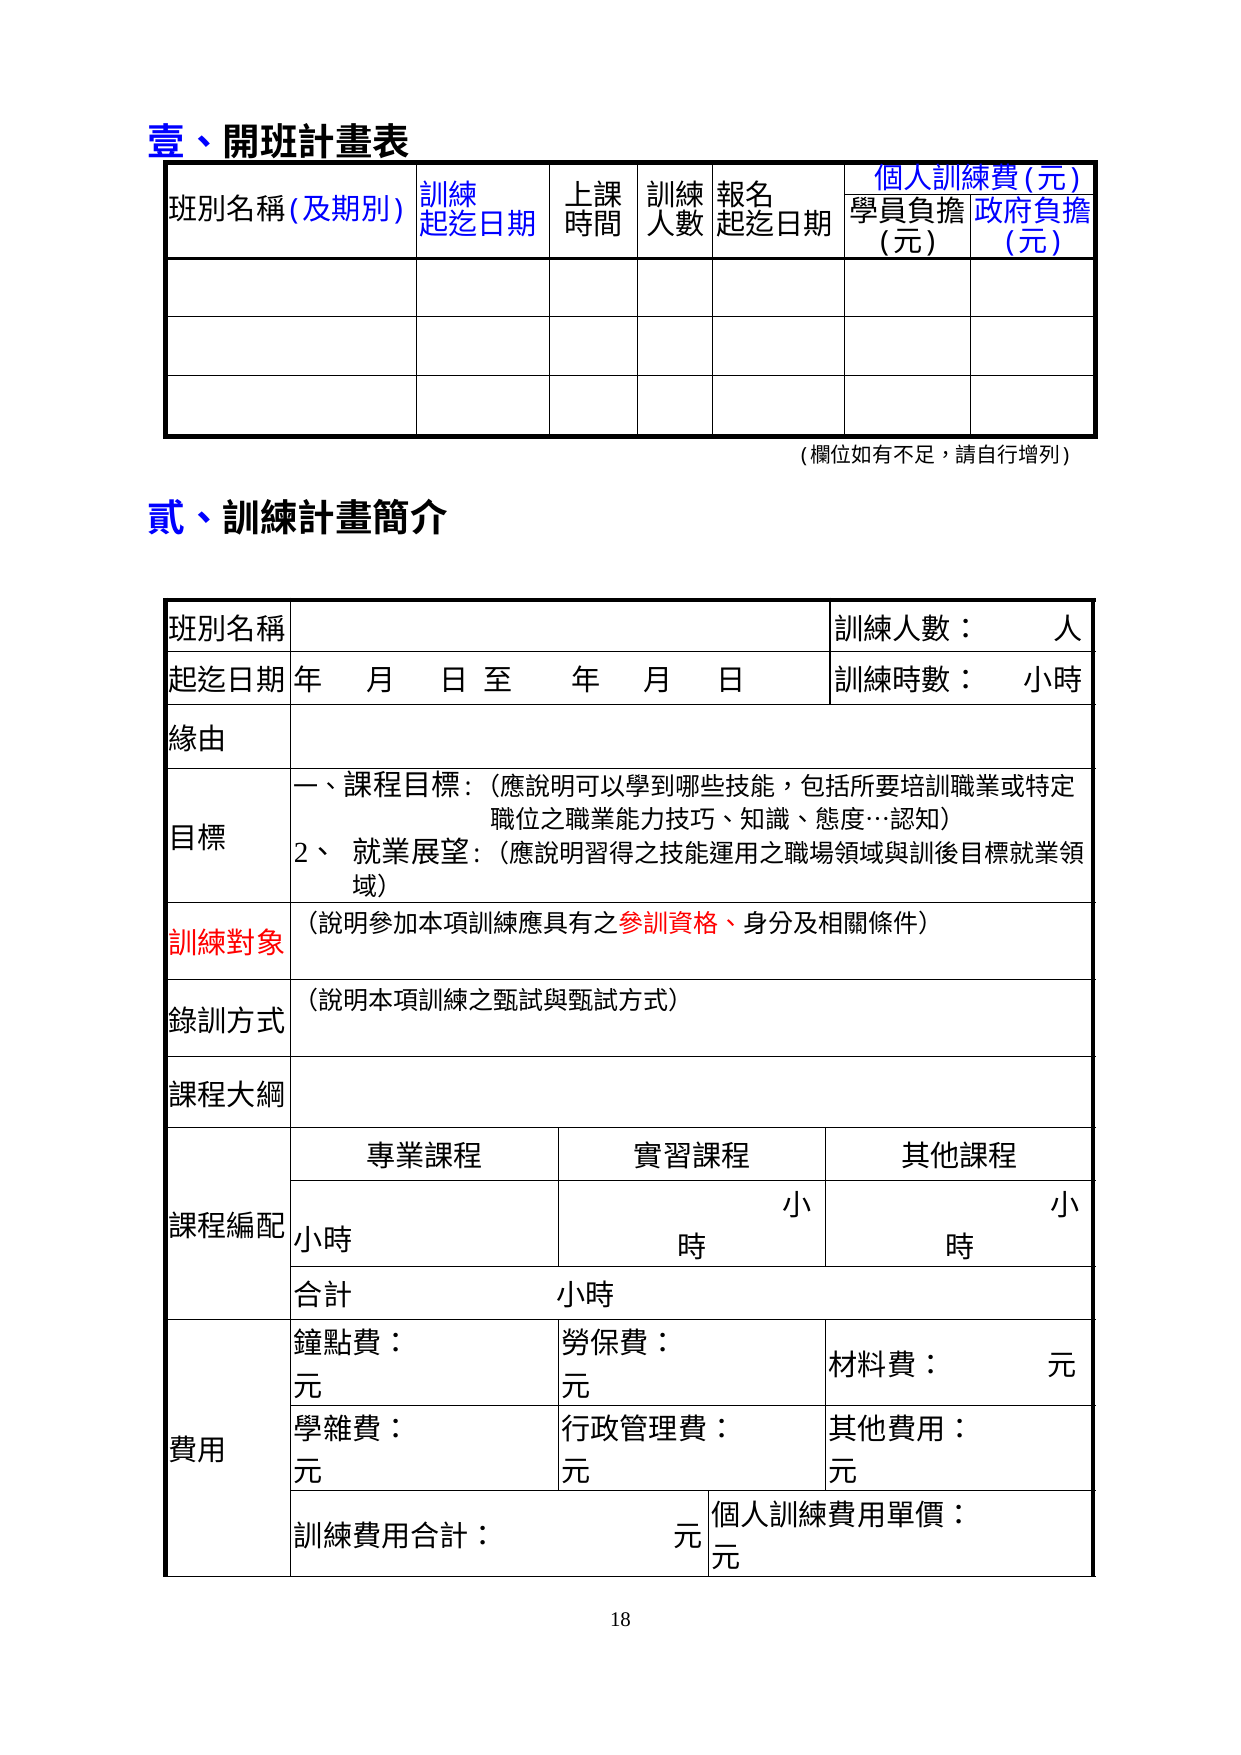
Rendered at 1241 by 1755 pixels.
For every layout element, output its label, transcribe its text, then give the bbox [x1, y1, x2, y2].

table_header 班別名稱(及期別) [168, 165, 416, 257]
table_header 訓練 起迄日期 [417, 165, 549, 257]
table_cell 小時 [826, 1181, 1091, 1266]
table_cell 學雜費： 元 [291, 1406, 558, 1490]
table_header 班別名稱 [168, 602, 290, 651]
table_cell 合計 小時 [291, 1267, 1091, 1319]
table_cell 專業課程 [291, 1128, 558, 1180]
table_cell [168, 317, 416, 375]
table_cell [713, 317, 844, 375]
table_cell [713, 376, 844, 434]
table_cell [845, 260, 970, 316]
table_cell 小時 [291, 1181, 558, 1266]
table_cell [291, 1057, 1091, 1127]
table_cell [417, 260, 549, 316]
table_cell 實習課程 [559, 1128, 825, 1180]
table_cell [845, 376, 970, 434]
table_cell [713, 260, 844, 316]
text 壹、開班計畫表 [148, 97, 1093, 160]
table_cell 起迄日期 [168, 652, 290, 704]
table_cell [971, 317, 1093, 375]
table_cell [638, 317, 712, 375]
table_cell 行政管理費： 元 [559, 1406, 825, 1490]
table_header [291, 602, 829, 651]
table_cell [971, 260, 1093, 316]
table_cell 訓練費用合計： 元 [291, 1491, 708, 1576]
table_cell [550, 317, 637, 375]
table_header 訓練人數 [638, 165, 712, 257]
table_cell 課程大綱 [168, 1057, 290, 1127]
table_cell 目標 [168, 769, 290, 902]
table_cell [417, 317, 549, 375]
table_cell [845, 317, 970, 375]
table_header 上課 時間 [550, 165, 637, 257]
table_header 個人訓練費(元) [845, 165, 1093, 194]
table_cell 緣由 [168, 705, 290, 768]
table_cell [550, 260, 637, 316]
table_cell 小時 [559, 1181, 825, 1266]
table_cell （說明參加本項訓練應具有之參訓資格、身分及相關條件） [291, 903, 1091, 979]
table_cell 政府負擔(元) [971, 195, 1093, 257]
table_cell 材料費： 元 [826, 1320, 1091, 1405]
table_cell [971, 376, 1093, 434]
table_header 訓練人數： 人 [831, 602, 1091, 651]
table_cell [168, 376, 416, 434]
table_cell 其他課程 [826, 1128, 1091, 1180]
table_cell [550, 376, 637, 434]
table_cell 其他費用： 元 [826, 1406, 1091, 1490]
table_cell 訓練時數： 小時 [831, 652, 1091, 704]
table_cell 訓練對象 [168, 903, 290, 979]
table_cell [168, 260, 416, 316]
table_cell [638, 376, 712, 434]
table_cell [638, 260, 712, 316]
text 貳、訓練計畫簡介 [148, 488, 1093, 542]
table_header 報名 起迄日期 [713, 165, 844, 257]
table_cell [291, 705, 1091, 768]
text (欄位如有不足，請自行增列) [148, 439, 1072, 469]
table_cell 個人訓練費用單價： 元 [709, 1491, 1091, 1576]
table_cell （說明本項訓練之甄試與甄試方式） [291, 980, 1091, 1056]
table_cell [417, 376, 549, 434]
table_cell 鐘點費： 元 [291, 1320, 558, 1405]
table_cell 一、課程目標:（應說明可以學到哪些技能，包括所要培訓職業或特定職位之職業能力技巧、知識、態度…認知） 就業展望:（應說明習得之技能運用之職場領域與訓後目標就業領域） [291, 769, 1091, 902]
table_cell 學員負擔(元) [845, 195, 970, 257]
table_cell 課程編配 [168, 1128, 290, 1319]
table_cell 勞保費： 元 [559, 1320, 825, 1405]
table_cell 年 月 日 至 年 月 日 [291, 652, 829, 704]
table_cell 費用 [168, 1320, 290, 1576]
table_cell 錄訓方式 [168, 980, 290, 1056]
